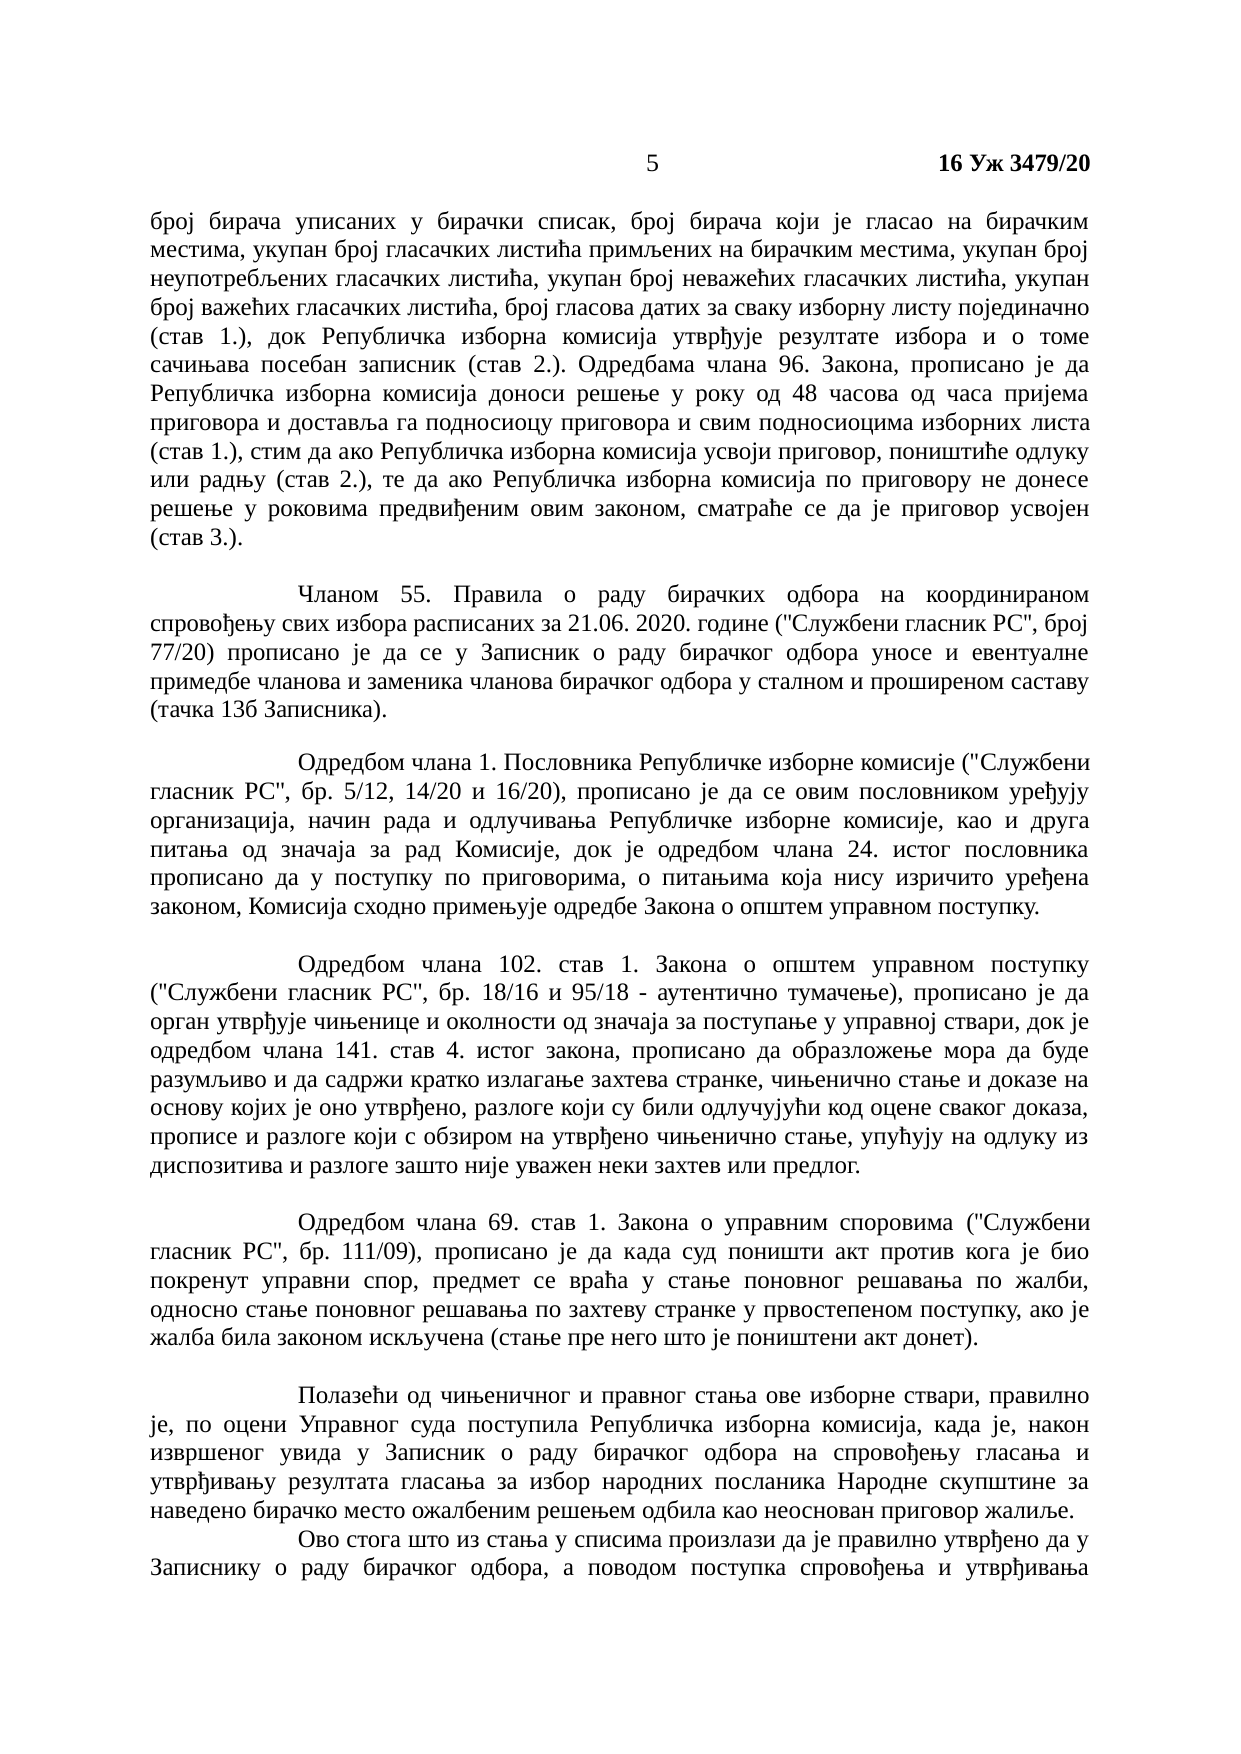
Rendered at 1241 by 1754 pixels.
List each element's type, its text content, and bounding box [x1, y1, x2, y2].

text Одредбом члана 69. став 1. Закона о управним споровима (''Службени гласник РС'', бр. 111/09), прописано је да када суд поништи акт против кога је био покренут управни спор, предмет се враћа у стање поновног решавања по жалби, односно стање поновног решавања по захтеву странке у првостепеном поступку, ако је жалба била законом искључена (стање пре него што је поништени акт донет). [150, 1207, 1090, 1351]
text Чланом 55. Правила о раду бирачких одбора на координираном спровођењу свих избора расписаних за 21.06. 2020. године (''Службени гласник РС'', број 77/20) прописано је да се у Записник о раду бирачког одбора уносе и евентуалне примедбе чланова и заменика чланова бирачког одбора у сталном и проширеном саставу (тачка 13б Записника). [150, 579, 1090, 723]
text број бирача уписаних у бирачки списак, број бирача који је гласао на бирачким местима, укупан број гласачких листића примљених на бирачким местима, укупан број неупотребљених гласачких листића, укупан број неважећих гласачких листића, укупан број важећих гласачких листића, број гласова датих за сваку изборну листу појединачно (став 1.), док Републичка изборна комисија утврђује резултате избора и о томе сачињава посебан записник (став 2.). Одредбама члана 96. Закона, прописано је да Републичка изборна комисија доноси решење у року од 48 часова од часа пријема приговора и доставља га подносиоцу приговора и свим подносиоцима изборних листа (став 1.), стим да ако Републичка изборна комисија усвоји приговор, поништиће одлуку или радњу (став 2.), те да ако Републичка изборна комисија по приговору не донесе решење у роковима предвиђеним овим законом, сматраће се да је приговор усвојен (став 3.). [150, 206, 1090, 551]
text Полазећи од чињеничног и правног стања ове изборне ствари, правилно је, по оцени Управног суда поступила Републичка изборна комисија, када је, након извршеног увида у Записник о раду бирачког одбора на спровођењу гласања и утврђивању резултата гласања за избор народних посланика Народне скупштине за наведено бирачко место ожалбеним решењем одбила као неоснован приговор жалиље. [150, 1351, 1090, 1524]
text Одредбом члана 1. Пословника Републичке изборне комисије (''Службени гласник РС'', бр. 5/12, 14/20 и 16/20), прописано је да се овим пословником уређују организација, начин рада и одлучивања Републичке изборне комисије, као и друга питања од значаја за рад Комисије, док је одредбом члана 24. истог пословника прописано да у поступку по приговорима, о питањима која нису изричито уређена законом, Комисија сходно примењује одредбе Закона о општем управном поступку. [150, 747, 1090, 920]
text Одредбом члана 102. став 1. Закона о општем управном поступку (''Службени гласник РС'', бр. 18/16 и 95/18 - аутентично тумачење), прописано је да орган утврђује чињенице и околности од значаја за поступање у управној ствари, док је одредбом члана 141. став 4. истог закона, прописано да образложење мора да буде разумљиво и да садржи кратко излагање захтева странке, чињенично стање и доказе на основу којих је оно утврђено, разлоге који су били одлучујући код оцене сваког доказа, прописе и разлоге који с обзиром на утврђено чињенично стање, упућују на одлуку из диспозитива и разлоге зашто није уважен неки захтев или предлог. [150, 949, 1090, 1179]
text Ово стога што из стања у списима произлази да је правилно утврђено да у Записнику о раду бирачког одбора, а поводом поступка спровођења и утврђивања [150, 1524, 1090, 1581]
